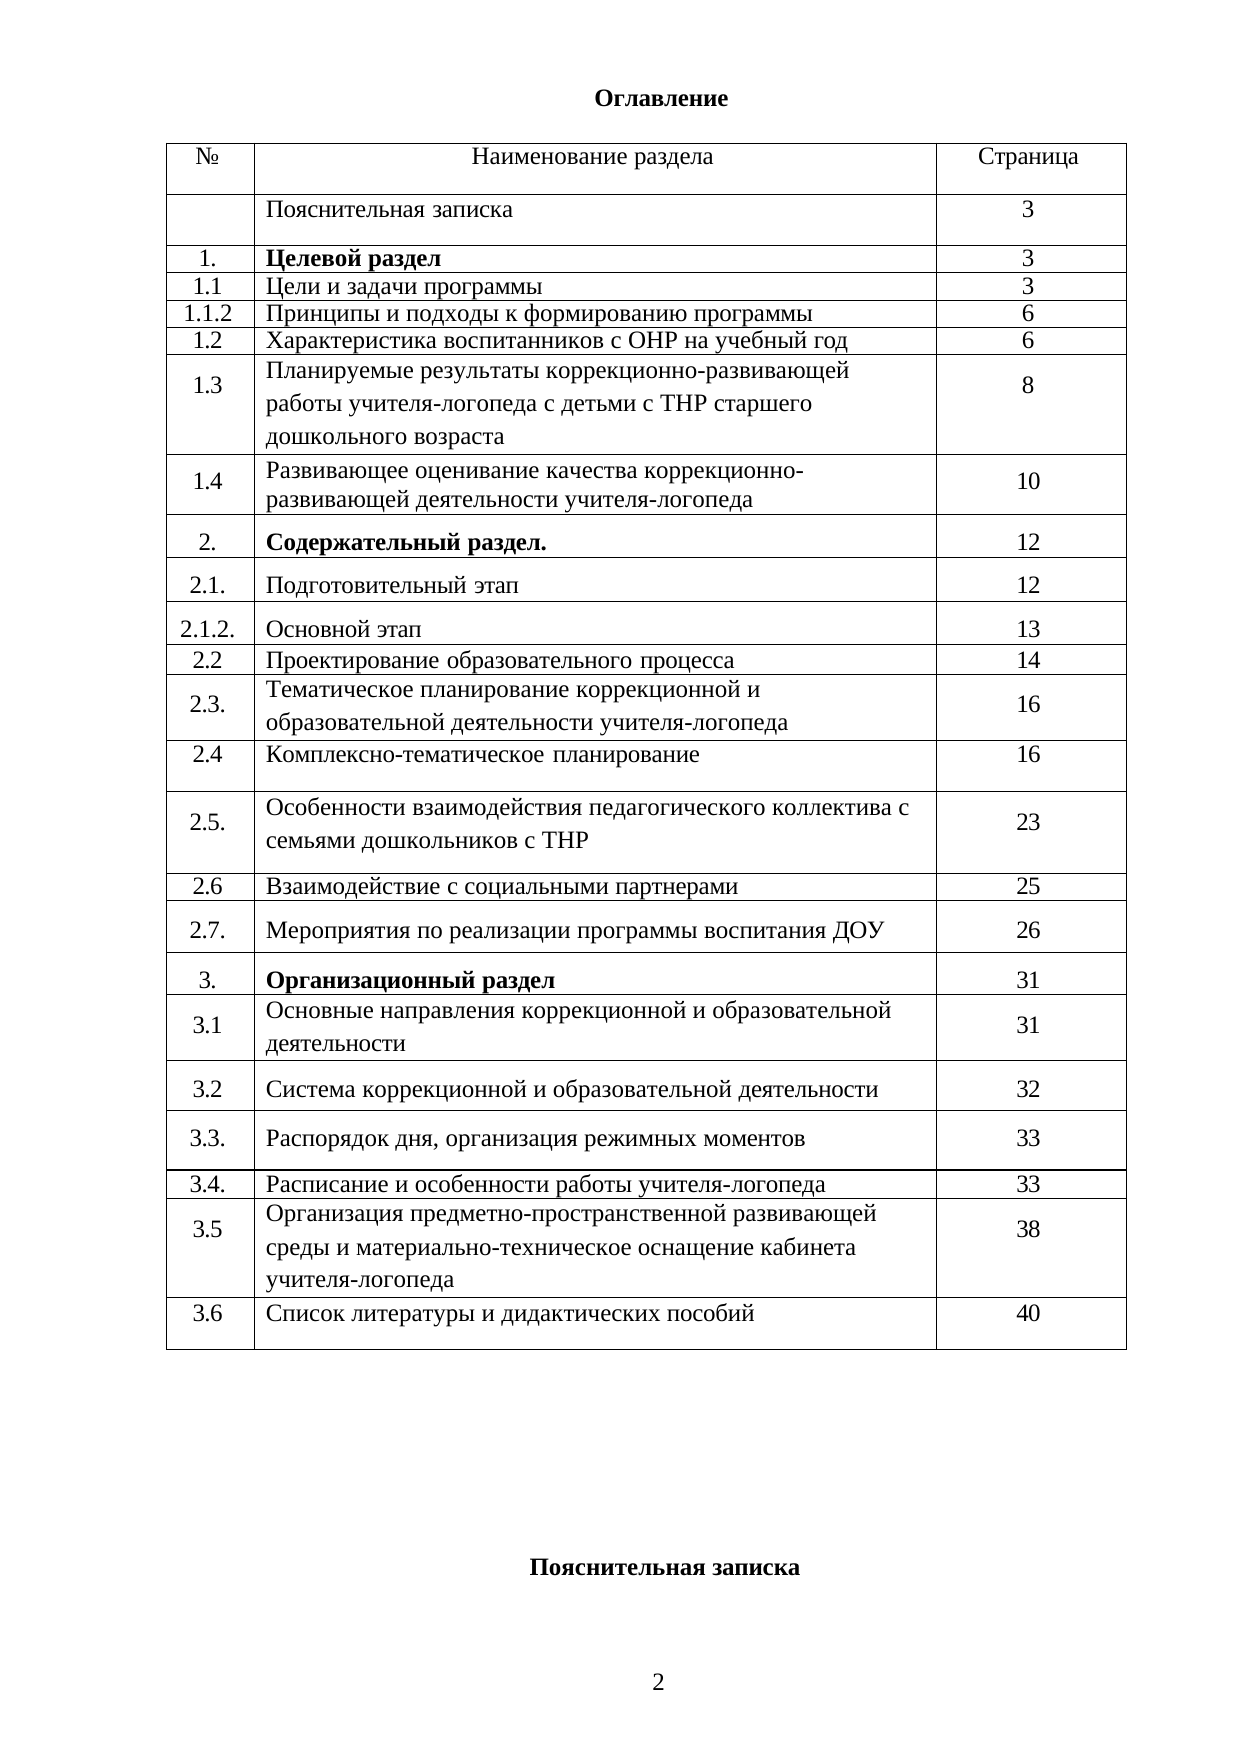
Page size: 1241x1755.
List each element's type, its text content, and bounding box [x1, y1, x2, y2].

table_cell 2.1.2. [167, 602, 254, 643]
table_cell 12 [937, 515, 1126, 557]
table_cell 1.1 [167, 273, 254, 299]
table_header 33 [937, 1171, 1126, 1197]
table_cell Пояснительная записка [255, 195, 936, 245]
table_cell Планируемые результаты коррекционно-развивающей работы учителя-логопеда с детьми с ТНР старшего дошкольного возраста [255, 355, 936, 454]
table_cell 2.4 [167, 741, 254, 791]
table_cell 2.6 [167, 874, 254, 900]
table_cell 6 [937, 328, 1126, 354]
table_cell 1. [167, 246, 254, 272]
table_cell Организация предметно-пространственной развивающей среды и материально-техническое оснащение кабинета учителя-логопеда [255, 1199, 936, 1297]
table_cell 3 [937, 273, 1126, 299]
table_cell Тематическое планирование коррекционной и образовательной деятельности учителя-логопеда [255, 675, 936, 740]
table_header 3.4. [167, 1171, 254, 1197]
table_cell 2. [167, 515, 254, 557]
table_cell 2.7. [167, 901, 254, 952]
table_cell 26 [937, 901, 1126, 952]
table_cell 3.6 [167, 1298, 254, 1348]
table_cell Проектирование образовательного процесса [255, 645, 936, 673]
table_cell 14 [937, 645, 1126, 673]
table_cell 1.3 [167, 355, 254, 454]
table_cell 31 [937, 953, 1126, 994]
table_cell 25 [937, 874, 1126, 900]
table_header Расписание и особенности работы учителя-логопеда [255, 1171, 936, 1197]
table_cell 13 [937, 602, 1126, 643]
text Оглавление [111, 83, 1211, 112]
table_cell 2.3. [167, 675, 254, 740]
table_cell 23 [937, 792, 1126, 872]
table_cell Распорядок дня, организация режимных моментов [255, 1111, 936, 1169]
table_cell 1.4 [167, 455, 254, 514]
table_cell 3. [167, 953, 254, 994]
table_cell 3 [937, 246, 1126, 272]
table_cell Характеристика воспитанников с ОНР на учебный год [255, 328, 936, 354]
table_header Наименование раздела [255, 144, 936, 193]
table_cell 33 [937, 1111, 1126, 1169]
table_cell 8 [937, 355, 1126, 454]
table_cell [167, 195, 254, 245]
table_cell 2.2 [167, 645, 254, 673]
table_cell Особенности взаимодействия педагогического коллектива с семьями дошкольников с ТНР [255, 792, 936, 872]
table_cell Целевой раздел [255, 246, 936, 272]
table_cell 12 [937, 558, 1126, 601]
table_cell 3.5 [167, 1199, 254, 1297]
table_cell 10 [937, 455, 1126, 514]
table_cell 3 [937, 195, 1126, 245]
table_cell Содержательный раздел. [255, 515, 936, 557]
table_cell Основной этап [255, 602, 936, 643]
table_cell Комплексно-тематическое планирование [255, 741, 936, 791]
table_cell Система коррекционной и образовательной деятельности [255, 1061, 936, 1110]
table_cell 40 [937, 1298, 1126, 1348]
table_cell 3.2 [167, 1061, 254, 1110]
table_cell Список литературы и дидактических пособий [255, 1298, 936, 1348]
table_cell 32 [937, 1061, 1126, 1110]
table_cell 1.2 [167, 328, 254, 354]
table_cell 2.5. [167, 792, 254, 872]
table_cell Развивающее оценивание качества коррекционно-развивающей деятельности учителя-логопеда [255, 455, 936, 514]
table_cell 6 [937, 301, 1126, 327]
table_cell 16 [937, 741, 1126, 791]
table_cell Подготовительный этап [255, 558, 936, 601]
table_cell Взаимодействие с социальными партнерами [255, 874, 936, 900]
table_header № [167, 144, 254, 193]
table_cell 31 [937, 995, 1126, 1060]
table_cell Принципы и подходы к формированию программы [255, 301, 936, 327]
table_cell 3.1 [167, 995, 254, 1060]
table_cell Мероприятия по реализации программы воспитания ДОУ [255, 901, 936, 952]
table_header Страница [937, 144, 1126, 193]
table_cell Цели и задачи программы [255, 273, 936, 299]
subtitle Пояснительная записка [118, 1552, 1211, 1580]
table_cell Организационный раздел [255, 953, 936, 994]
table_cell Основные направления коррекционной и образовательной деятельности [255, 995, 936, 1060]
table_cell 38 [937, 1199, 1126, 1297]
table_cell 1.1.2 [167, 301, 254, 327]
table_cell 16 [937, 675, 1126, 740]
table_cell 2.1. [167, 558, 254, 601]
table_cell 3.3. [167, 1111, 254, 1169]
